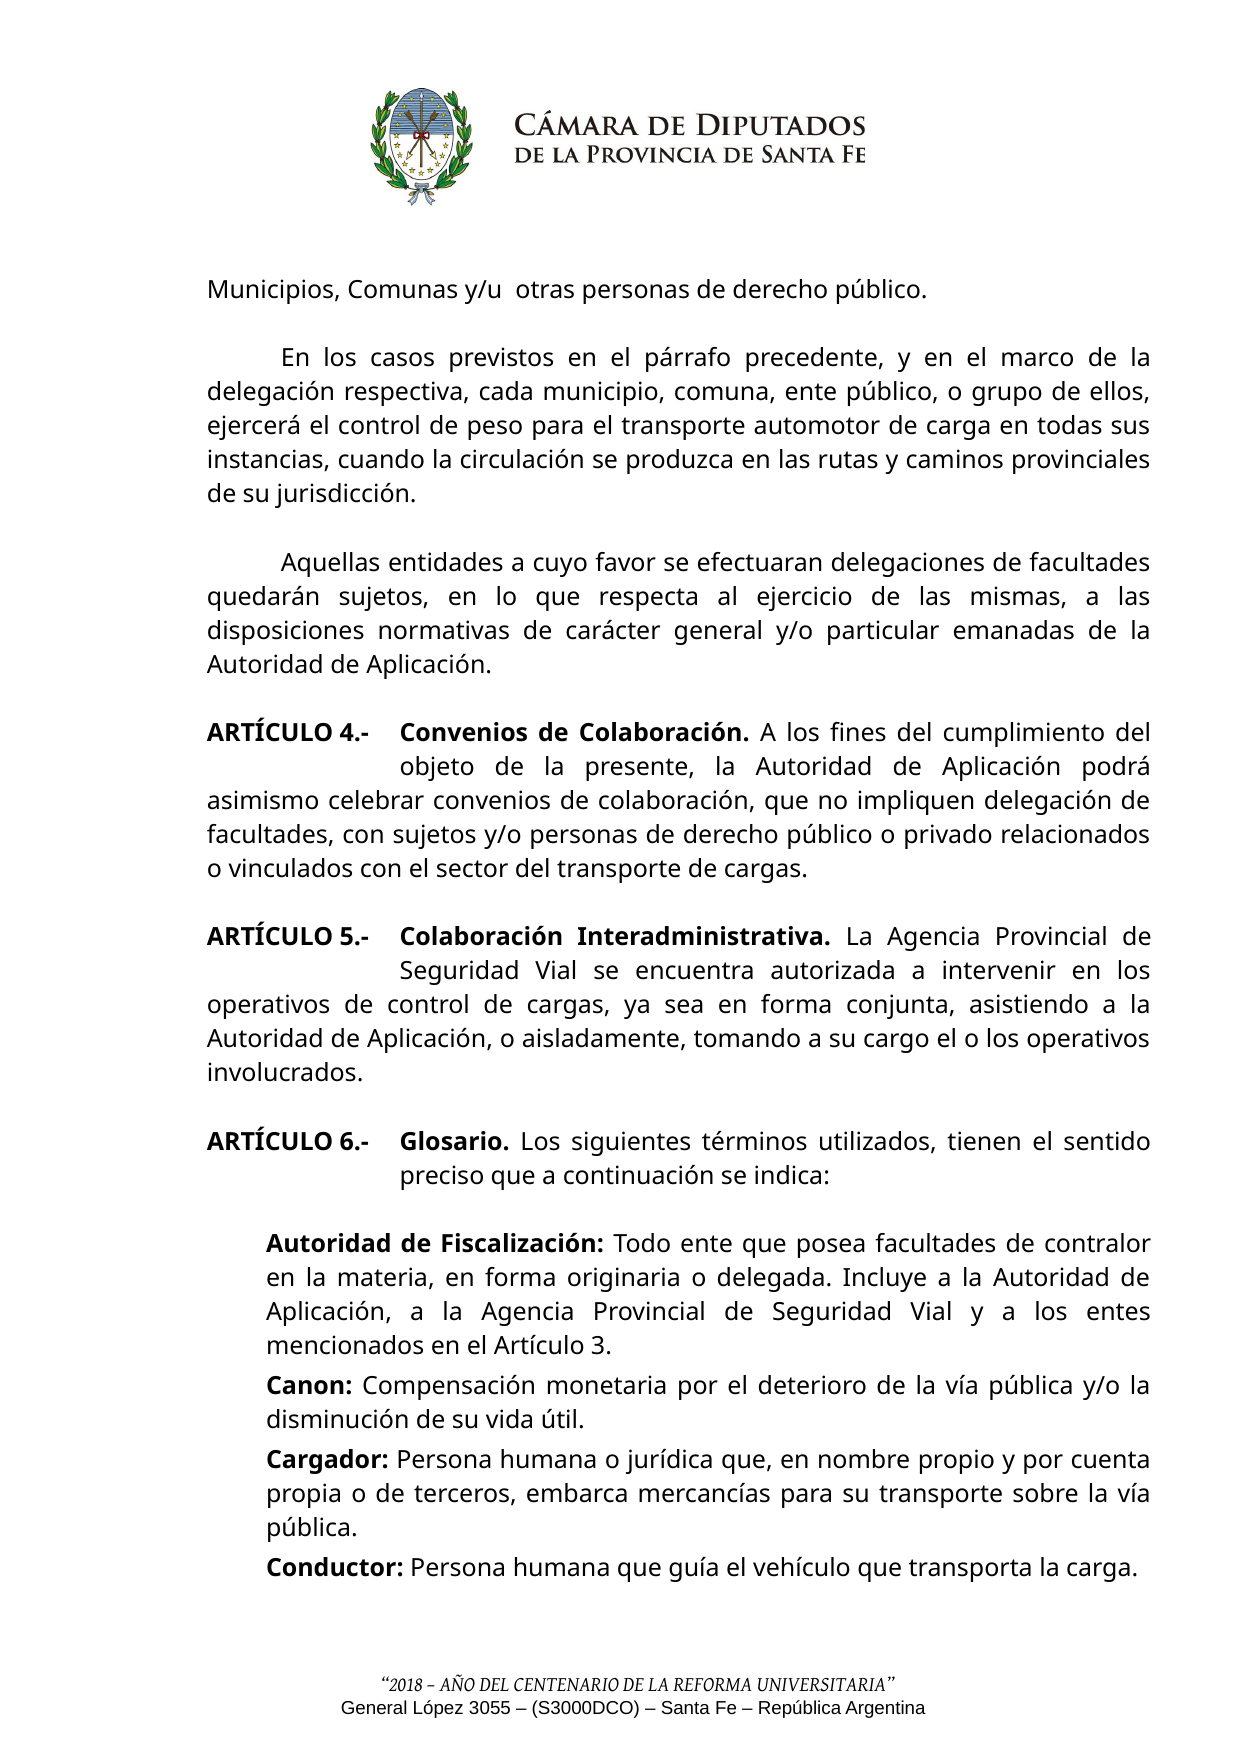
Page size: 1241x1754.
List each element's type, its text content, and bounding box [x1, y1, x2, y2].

text Glosario. Los siguientes términos utilizados, tienen el sentido preciso que a continuación se indica: [207, 1123, 1152, 1191]
text Convenios de Colaboración. A los fines del cumplimiento del objeto de la presente, la Autoridad de Aplicación podrá asimismo celebrar convenios de colaboración, que no impliquen delegación de facultades, con sujetos y/o personas de derecho público o privado relacionados o vinculados con el sector del transporte de cargas. [207, 714, 1152, 885]
picture [370, 88, 866, 210]
text Colaboración Interadministrativa. La Agencia Provincial de Seguridad Vial se encuentra autorizada a intervenir en los operativos de control de cargas, ya sea en forma conjunta, asistiendo a la Autoridad de Aplicación, o aisladamente, tomando a su cargo el o los operativos involucrados. [207, 919, 1152, 1089]
text Conductor: Persona humana que guía el vehículo que transporta la carga. [266, 1550, 1152, 1584]
text Aquellas entidades a cuyo favor se efectuaran delegaciones de facultades quedarán sujetos, en lo que respecta al ejercicio de las mismas, a las disposiciones normativas de carácter general y/o particular emanadas de la Autoridad de Aplicación. [207, 544, 1152, 680]
text En los casos previstos en el párrafo precedente, y en el marco de la delegación respectiva, cada municipio, comuna, ente público, o grupo de ellos, ejercerá el control de peso para el transporte automotor de carga en todas sus instancias, cuando la circulación se produzca en las rutas y caminos provinciales de su jurisdicción. [207, 340, 1152, 510]
text Canon: Compensación monetaria por el deterioro de la vía pública y/o la disminución de su vida útil. [266, 1368, 1152, 1436]
text Cargador: Persona humana o jurídica que, en nombre propio y por cuenta propia o de terceros, embarca mercancías para su transporte sobre la vía pública. [266, 1442, 1152, 1544]
table_header ARTÍCULO 4.- [207, 715, 399, 765]
text Autoridad de Fiscalización: Todo ente que posea facultades de contralor en la materia, en forma originaria o delegada. Incluye a la Autoridad de Aplicación, a la Agencia Provincial de Seguridad Vial y a los entes mencionados en el Artículo 3. [266, 1225, 1152, 1362]
table_header ARTÍCULO 5.- [207, 919, 399, 969]
text Municipios, Comunas y/u otras personas de derecho público. [207, 272, 1152, 306]
table_header ARTÍCULO 6.- [207, 1123, 399, 1173]
